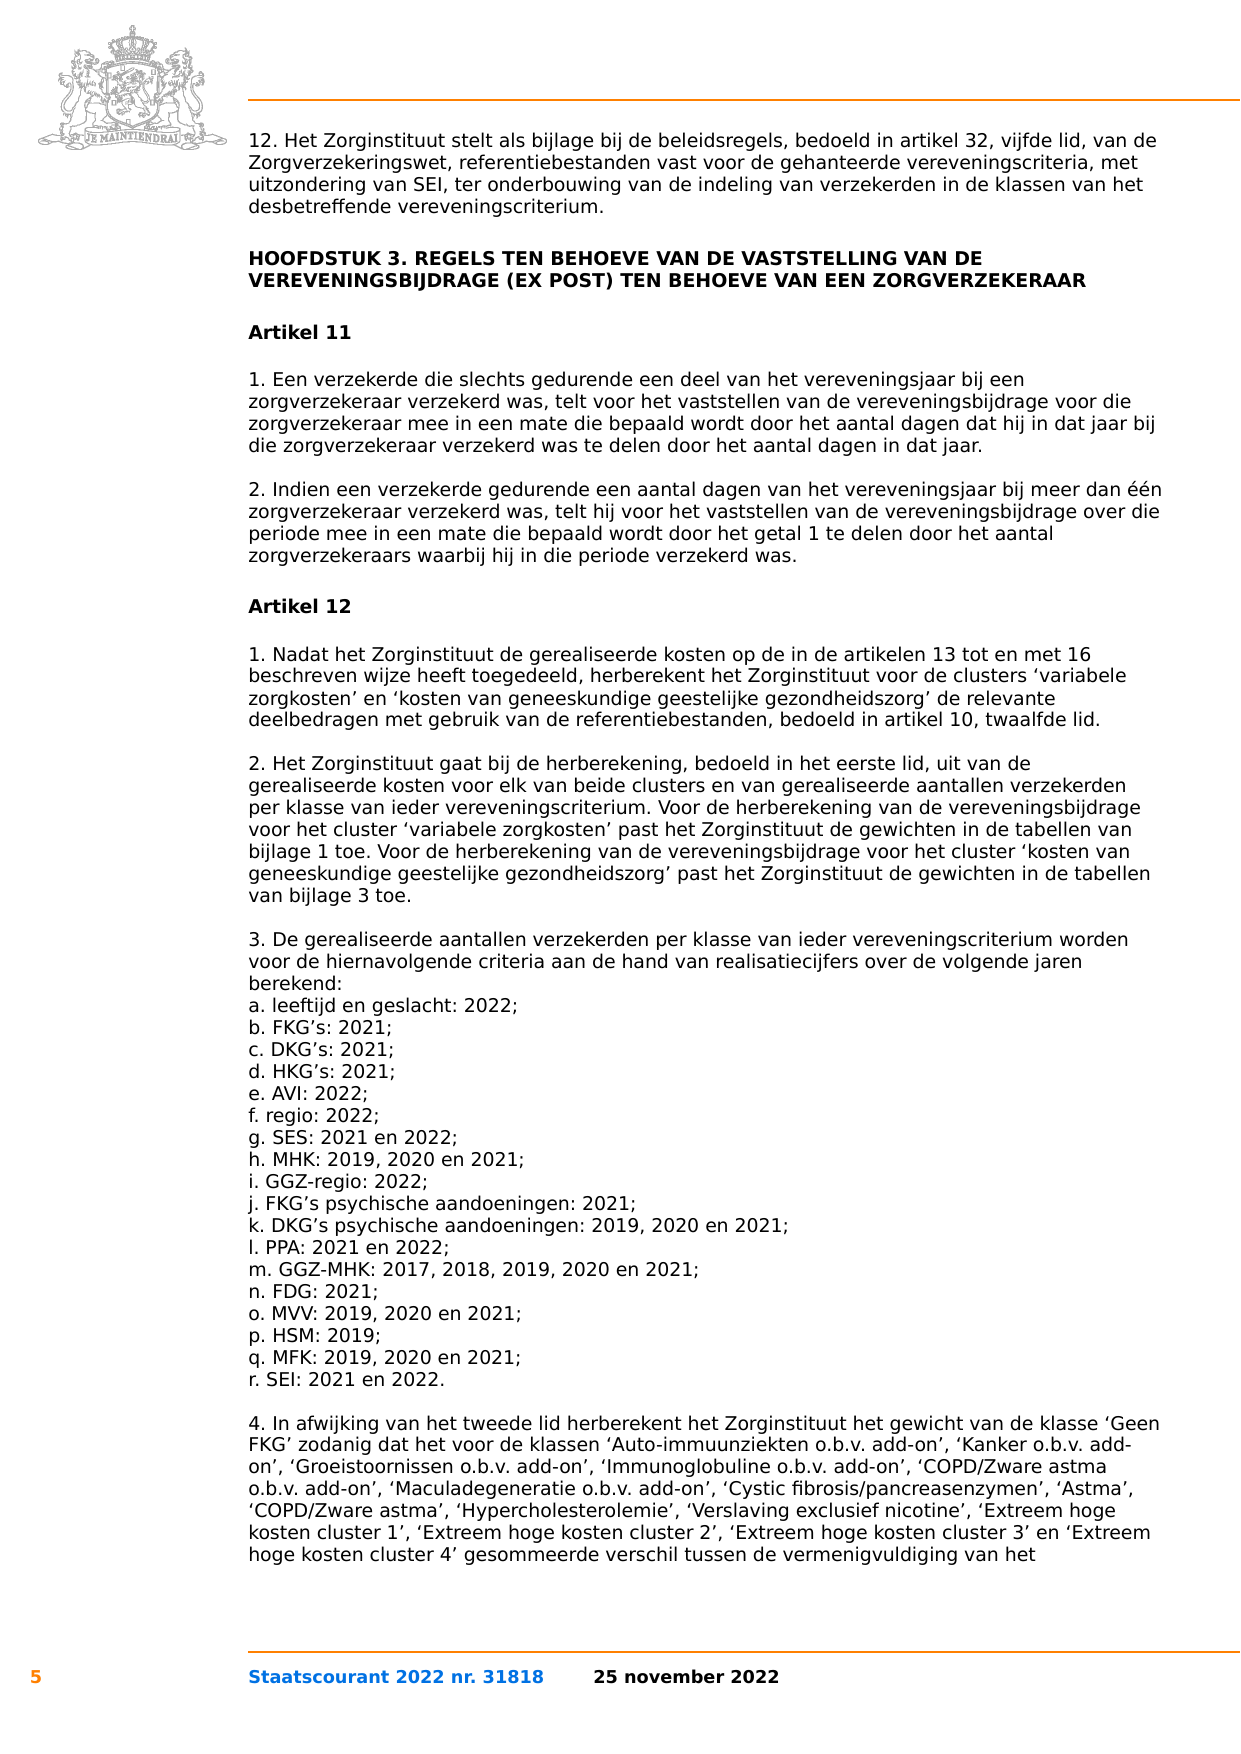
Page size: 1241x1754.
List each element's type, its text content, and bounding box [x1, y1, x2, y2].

text f. regio: 2022; [248, 1105, 1163, 1127]
text 1. Nadat het Zorginstituut de gerealiseerde kosten op de in de artikelen 13 tot en met 16 beschreven wijze heeft toegedeeld, herberekent het Zorginstituut voor de clusters ‘variabele zorgkosten’ en ‘kosten van geneeskundige geestelijke gezondheidszorg’ de relevante deelbedragen met gebruik van de referentiebestanden, bedoeld in artikel 10, twaalfde lid. [248, 643, 1163, 731]
picture [38, 25, 227, 150]
subtitle Artikel 12 [248, 596, 1163, 618]
text g. SES: 2021 en 2022; [248, 1127, 1163, 1149]
text p. HSM: 2019; [248, 1324, 1163, 1347]
text c. DKG’s: 2021; [248, 1039, 1163, 1061]
text 1. Een verzekerde die slechts gedurende een deel van het vereveningsjaar bij een zorgverzekeraar verzekerd was, telt voor het vaststellen van de vereveningsbijdrage voor die zorgverzekeraar mee in een mate die bepaald wordt door het aantal dagen dat hij in dat jaar bij die zorgverzekeraar verzekerd was te delen door het aantal dagen in dat jaar. [248, 369, 1163, 457]
subtitle Artikel 11 [248, 322, 1163, 344]
text 3. De gerealiseerde aantallen verzekerden per klasse van ieder vereveningscriterium worden voor de hiernavolgende criteria aan de hand van realisatiecijfers over de volgende jaren berekend: [248, 929, 1163, 995]
text 4. In afwijking van het tweede lid herberekent het Zorginstituut het gewicht van de klasse ‘Geen FKG’ zodanig dat het voor de klassen ‘Auto-immuunziekten o.b.v. add-on’, ‘Kanker o.b.v. add-on’, ‘Groeistoornissen o.b.v. add-on’, ‘Immunoglobuline o.b.v. add-on’, ‘COPD/Zware astma o.b.v. add-on’, ‘Maculadegeneratie o.b.v. add-on’, ‘Cystic fibrosis/pancreasenzymen’, ‘Astma’, ‘COPD/Zware astma’, ‘Hypercholesterolemie’, ‘Verslaving exclusief nicotine’, ‘Extreem hoge kosten cluster 1’, ‘Extreem hoge kosten cluster 2’, ‘Extreem hoge kosten cluster 3’ en ‘Extreem hoge kosten cluster 4’ gesommeerde verschil tussen de vermenigvuldiging van het [248, 1412, 1163, 1566]
text b. FKG’s: 2021; [248, 1017, 1163, 1039]
text a. leeftijd en geslacht: 2022; [248, 995, 1163, 1017]
text k. DKG’s psychische aandoeningen: 2019, 2020 en 2021; [248, 1215, 1163, 1237]
text h. MHK: 2019, 2020 en 2021; [248, 1149, 1163, 1171]
text r. SEI: 2021 en 2022. [248, 1368, 1163, 1391]
text e. AVI: 2022; [248, 1083, 1163, 1105]
text 12. Het Zorginstituut stelt als bijlage bij de beleidsregels, bedoeld in artikel 32, vijfde lid, van de Zorgverzekeringswet, referentiebestanden vast voor de gehanteerde vereveningscriteria, met uitzondering van SEI, ter onderbouwing van de indeling van verzekerden in de klassen van het desbetreffende vereveningscriterium. [248, 130, 1163, 218]
text d. HKG’s: 2021; [248, 1061, 1163, 1083]
text o. MVV: 2019, 2020 en 2021; [248, 1303, 1163, 1324]
subtitle HOOFDSTUK 3. REGELS TEN BEHOEVE VAN DE VASTSTELLING VAN DE VEREVENINGSBIJDRAGE (EX POST) TEN BEHOEVE VAN EEN ZORGVERZEKERAAR [248, 248, 1163, 292]
text 2. Indien een verzekerde gedurende een aantal dagen van het vereveningsjaar bij meer dan één zorgverzekeraar verzekerd was, telt hij voor het vaststellen van de vereveningsbijdrage over die periode mee in een mate die bepaald wordt door het getal 1 te delen door het aantal zorgverzekeraars waarbij hij in die periode verzekerd was. [248, 478, 1163, 566]
text l. PPA: 2021 en 2022; [248, 1237, 1163, 1259]
text i. GGZ-regio: 2022; [248, 1171, 1163, 1193]
text q. MFK: 2019, 2020 en 2021; [248, 1347, 1163, 1368]
text m. GGZ-MHK: 2017, 2018, 2019, 2020 en 2021; [248, 1259, 1163, 1281]
text n. FDG: 2021; [248, 1281, 1163, 1303]
text j. FKG’s psychische aandoeningen: 2021; [248, 1193, 1163, 1215]
text 2. Het Zorginstituut gaat bij de herberekening, bedoeld in het eerste lid, uit van de gerealiseerde kosten voor elk van beide clusters en van gerealiseerde aantallen verzekerden per klasse van ieder vereveningscriterium. Voor de herberekening van de vereveningsbijdrage voor het cluster ‘variabele zorgkosten’ past het Zorginstituut de gewichten in de tabellen van bijlage 1 toe. Voor de herberekening van de vereveningsbijdrage voor het cluster ‘kosten van geneeskundige geestelijke gezondheidszorg’ past het Zorginstituut de gewichten in de tabellen van bijlage 3 toe. [248, 753, 1163, 907]
